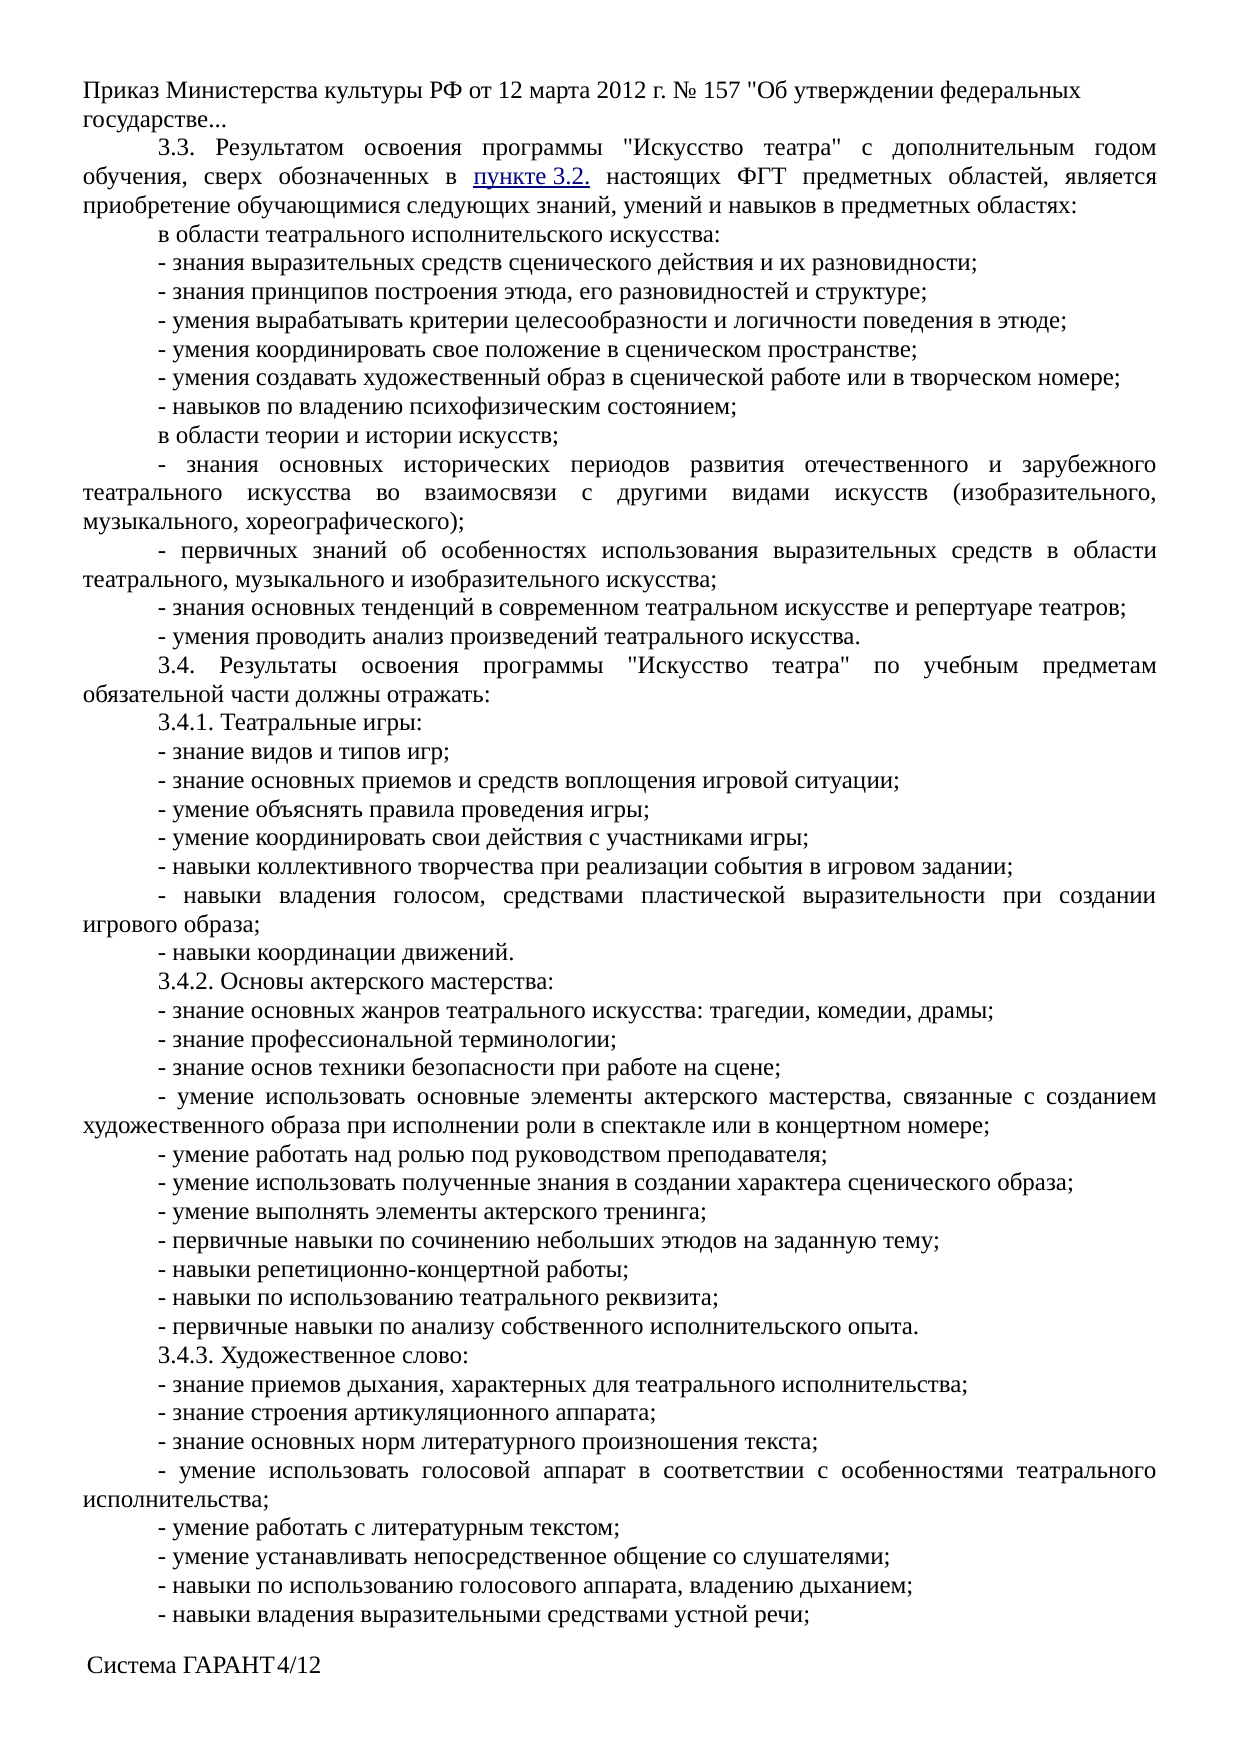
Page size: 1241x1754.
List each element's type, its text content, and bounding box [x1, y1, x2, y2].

text в области театрального исполнительского искусства: [83, 219, 1157, 247]
text - навыки координации движений. [83, 937, 1157, 966]
text 3.4.2. Основы актерского мастерства: [83, 966, 1157, 995]
text - умение работать с литературным текстом; [83, 1512, 1157, 1541]
text - первичные навыки по анализу собственного исполнительского опыта. [83, 1311, 1157, 1340]
text - умение работать над ролью под руководством преподавателя; [83, 1139, 1157, 1167]
text - умение использовать основные элементы актерского мастерства, связанные с созданием художественного образа при исполнении роли в спектакле или в концертном номере; [83, 1081, 1157, 1139]
text - знания принципов построения этюда, его разновидностей и структуре; [83, 276, 1157, 305]
text 3.4. Результаты освоения программы "Искусство театра" по учебным предметам обязательной части должны отражать: [83, 650, 1157, 707]
text - навыков по владению психофизическим состоянием; [83, 391, 1157, 420]
text - первичные навыки по сочинению небольших этюдов на заданную тему; [83, 1225, 1157, 1254]
text - знание видов и типов игр; [83, 736, 1157, 765]
text - умение использовать голосовой аппарат в соответствии с особенностями театрального исполнительства; [83, 1455, 1157, 1512]
text - знание профессиональной терминологии; [83, 1024, 1157, 1052]
text 3.4.3. Художественное слово: [83, 1340, 1157, 1369]
text - умения координировать свое положение в сценическом пространстве; [83, 334, 1157, 362]
text - умения создавать художественный образ в сценической работе или в творческом номере; [83, 362, 1157, 391]
text - навыки владения выразительными средствами устной речи; [83, 1599, 1157, 1627]
text - навыки репетиционно-концертной работы; [83, 1254, 1157, 1282]
text - умение объяснять правила проведения игры; [83, 794, 1157, 822]
text - знания основных тенденций в современном театральном искусстве и репертуаре театров; [83, 592, 1157, 621]
text - умение использовать полученные знания в создании характера сценического образа; [83, 1167, 1157, 1196]
text - навыки владения голосом, средствами пластической выразительности при создании игрового образа; [83, 880, 1157, 937]
text - навыки по использованию голосового аппарата, владению дыханием; [83, 1570, 1157, 1599]
text - знание основных приемов и средств воплощения игровой ситуации; [83, 765, 1157, 794]
text - умение выполнять элементы актерского тренинга; [83, 1196, 1157, 1225]
text - умение координировать свои действия с участниками игры; [83, 822, 1157, 851]
text - знание приемов дыхания, характерных для театрального исполнительства; [83, 1369, 1157, 1397]
text 3.4.1. Театральные игры: [83, 707, 1157, 736]
text - знание строения артикуляционного аппарата; [83, 1397, 1157, 1426]
text - первичных знаний об особенностях использования выразительных средств в области театрального, музыкального и изобразительного искусства; [83, 535, 1157, 592]
text - знание основных жанров театрального искусства: трагедии, комедии, драмы; [83, 995, 1157, 1024]
text - навыки коллективного творчества при реализации события в игровом задании; [83, 851, 1157, 880]
text 3.3. Результатом освоения программы "Искусство театра" с дополнительным годом обучения, сверх обозначенных в пункте 3.2. настоящих ФГТ предметных областей, является приобретение обучающимися следующих знаний, умений и навыков в предметных областях: [83, 132, 1157, 219]
text - умение устанавливать непосредственное общение со слушателями; [83, 1541, 1157, 1570]
text - знание основных норм литературного произношения текста; [83, 1426, 1157, 1455]
text - навыки по использованию театрального реквизита; [83, 1282, 1157, 1311]
text - знание основ техники безопасности при работе на сцене; [83, 1052, 1157, 1081]
text в области теории и истории искусств; [83, 420, 1157, 449]
text - умения вырабатывать критерии целесообразности и логичности поведения в этюде; [83, 305, 1157, 334]
text - знания выразительных средств сценического действия и их разновидности; [83, 247, 1157, 276]
text - знания основных исторических периодов развития отечественного и зарубежного театрального искусства во взаимосвязи с другими видами искусств (изобразительного, музыкального, хореографического); [83, 449, 1157, 535]
text - умения проводить анализ произведений театрального искусства. [83, 621, 1157, 650]
